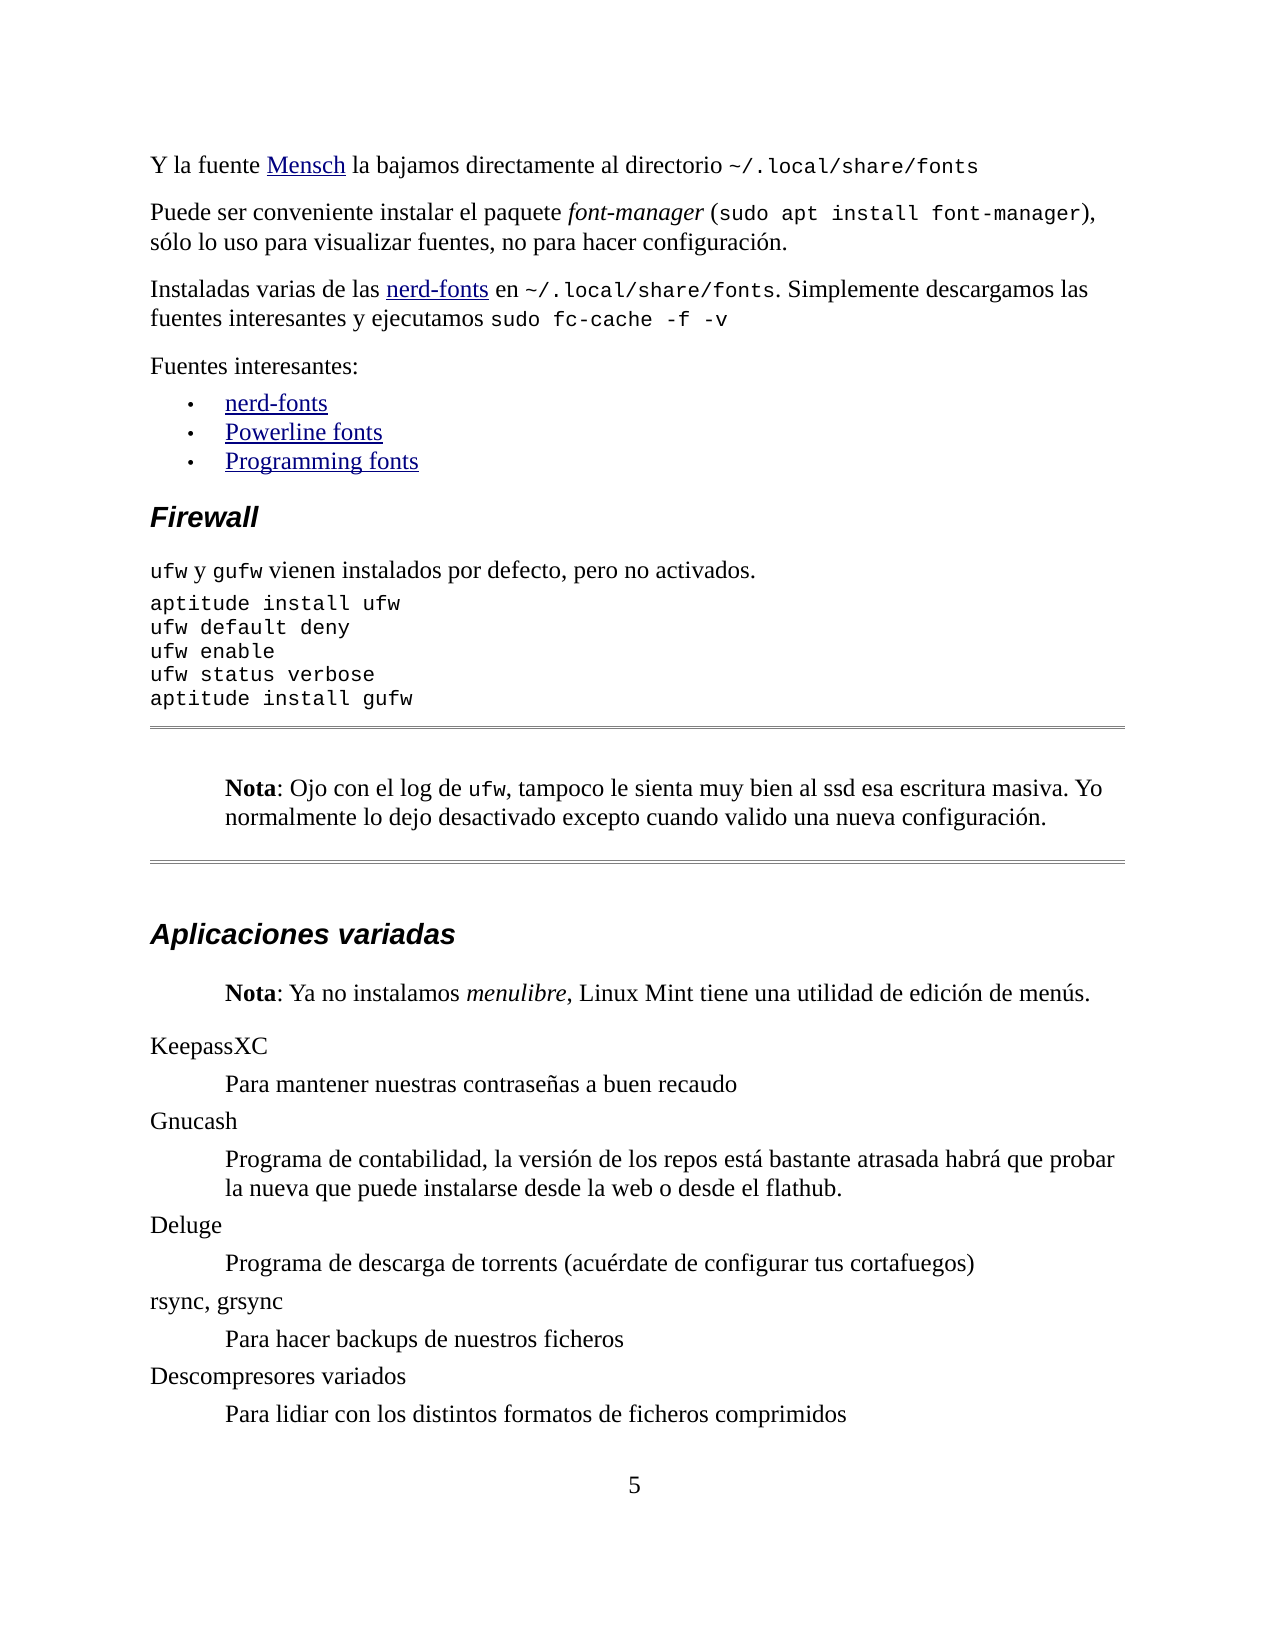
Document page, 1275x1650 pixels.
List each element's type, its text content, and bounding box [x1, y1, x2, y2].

text ufw enable [150, 641, 1125, 664]
text Descompresores variados [150, 1361, 1125, 1390]
text Puede ser conveniente instalar el paquete font-manager (sudo apt install font-manager), sólo lo uso para visualizar fuentes, no para hacer configuración. [150, 197, 1125, 256]
text KeepassXC [150, 1031, 1125, 1060]
text Para lidiar con los distintos formatos de ficheros comprimidos [225, 1399, 1125, 1428]
text Instaladas varias de las nerd-fonts en ~/.local/share/fonts. Simplemente descargamos las fuentes interesantes y ejecutamos sudo fc-cache -f -v [150, 274, 1125, 333]
text aptitude install ufw [150, 593, 1125, 617]
list nerd-fonts [187, 388, 1125, 417]
subtitle Aplicaciones variadas [150, 917, 1125, 951]
text Fuentes interesantes: [150, 351, 1125, 379]
text Deluge [150, 1211, 1125, 1239]
text Y la fuente Mensch la bajamos directamente al directorio ~/.local/share/fonts [150, 150, 1125, 179]
text Programa de contabilidad, la versión de los repos está bastante atrasada habrá que probar la nueva que puede instalarse desde la web o desde el flathub. [225, 1144, 1125, 1202]
text Para hacer backups de nuestros ficheros [225, 1324, 1125, 1352]
text Nota: Ya no instalamos menulibre, Linux Mint tiene una utilidad de edición de menús. [225, 978, 1125, 1007]
text aptitude install gufw [150, 688, 1125, 712]
text Para mantener nuestras contraseñas a buen recaudo [225, 1069, 1125, 1097]
subtitle Firewall [150, 500, 1125, 533]
text rsync, grsync [150, 1286, 1125, 1315]
text Gnucash [150, 1106, 1125, 1135]
text Programa de descarga de torrents (acuérdate de configurar tus cortafuegos) [225, 1248, 1125, 1277]
text ufw default deny [150, 617, 1125, 641]
list Powerline fonts [187, 417, 1125, 446]
text ufw y gufw vienen instalados por defecto, pero no activados. [150, 555, 1125, 584]
list Programming fonts [187, 446, 1125, 475]
text ufw status verbose [150, 664, 1125, 688]
text Nota: Ojo con el log de ufw, tampoco le sienta muy bien al ssd esa escritura masiva. Yo normalmente lo dejo desactivado excepto cuando valido una nueva configuración. [225, 773, 1125, 831]
